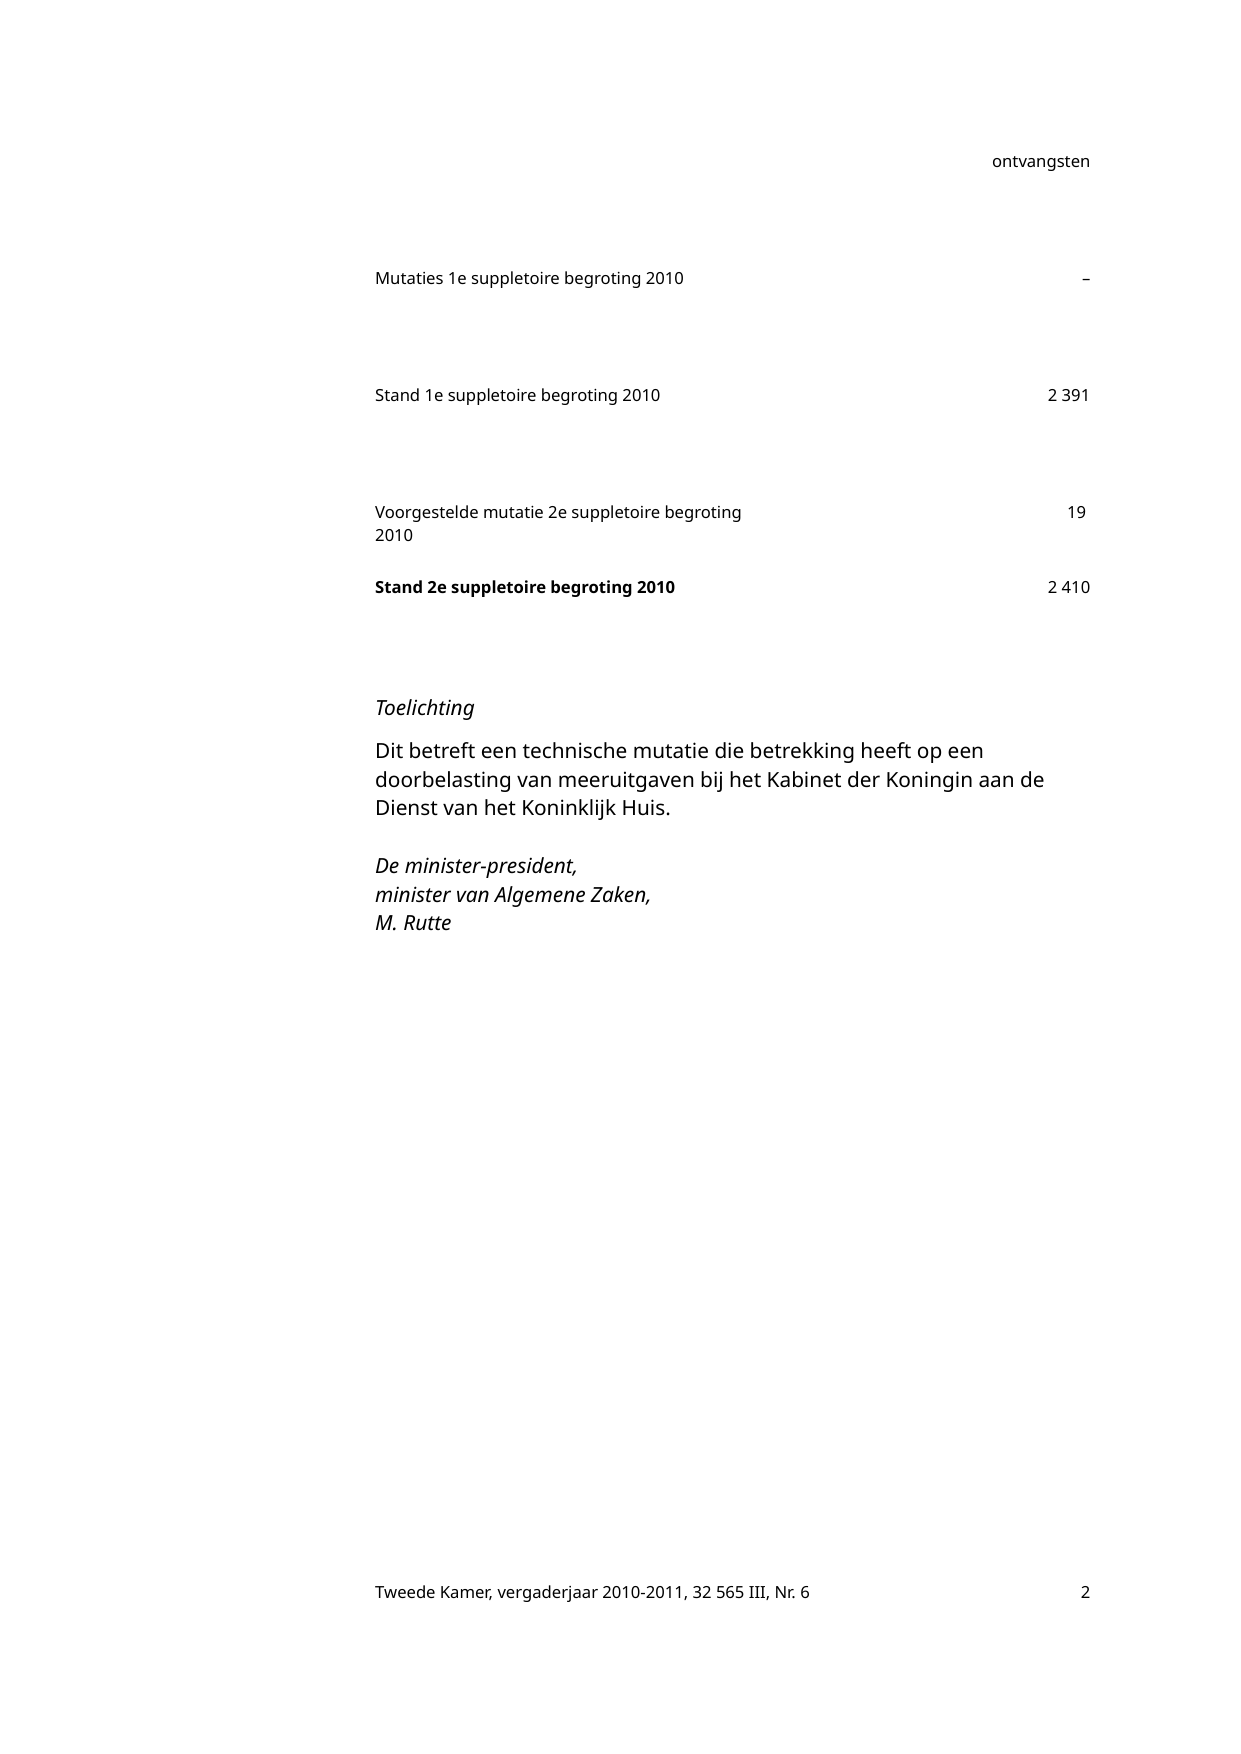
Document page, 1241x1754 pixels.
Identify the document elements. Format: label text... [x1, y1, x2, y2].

table_cell [775, 501, 933, 576]
table_cell [775, 267, 933, 325]
table_cell [375, 442, 775, 501]
table_cell [933, 442, 1090, 501]
table_cell Voorgestelde mutatie 2e suppletoire begroting 2010 [375, 501, 775, 576]
table_cell – [933, 267, 1090, 325]
table_cell [375, 209, 775, 267]
table_cell 2 410 [933, 576, 1090, 634]
table_header ontvangsten [933, 150, 1090, 208]
text De minister-president, [375, 852, 1090, 880]
table_cell Stand 2e suppletoire begroting 2010 [375, 576, 775, 634]
table_cell [933, 325, 1090, 384]
text Toelichting [375, 693, 1090, 721]
table_cell [775, 325, 933, 384]
table_header [375, 150, 775, 208]
text M. Rutte [375, 908, 1090, 937]
table_cell [775, 384, 933, 442]
text minister van Algemene Zaken, [375, 880, 1090, 908]
table_cell [775, 209, 933, 267]
text Dit betreft een technische mutatie die betrekking heeft op een doorbelasting van meeruitgaven bij het Kabinet der Koningin aan de Dienst van het Koninklijk Huis. [375, 736, 1090, 822]
table_header [775, 150, 933, 208]
table_cell Stand 1e suppletoire begroting 2010 [375, 384, 775, 442]
table_cell Mutaties 1e suppletoire begroting 2010 [375, 267, 775, 325]
table_cell 19 [933, 501, 1090, 576]
table_cell [375, 325, 775, 384]
table_cell [775, 442, 933, 501]
table_cell 2 391 [933, 384, 1090, 442]
table_cell [775, 576, 933, 634]
table_cell [933, 209, 1090, 267]
